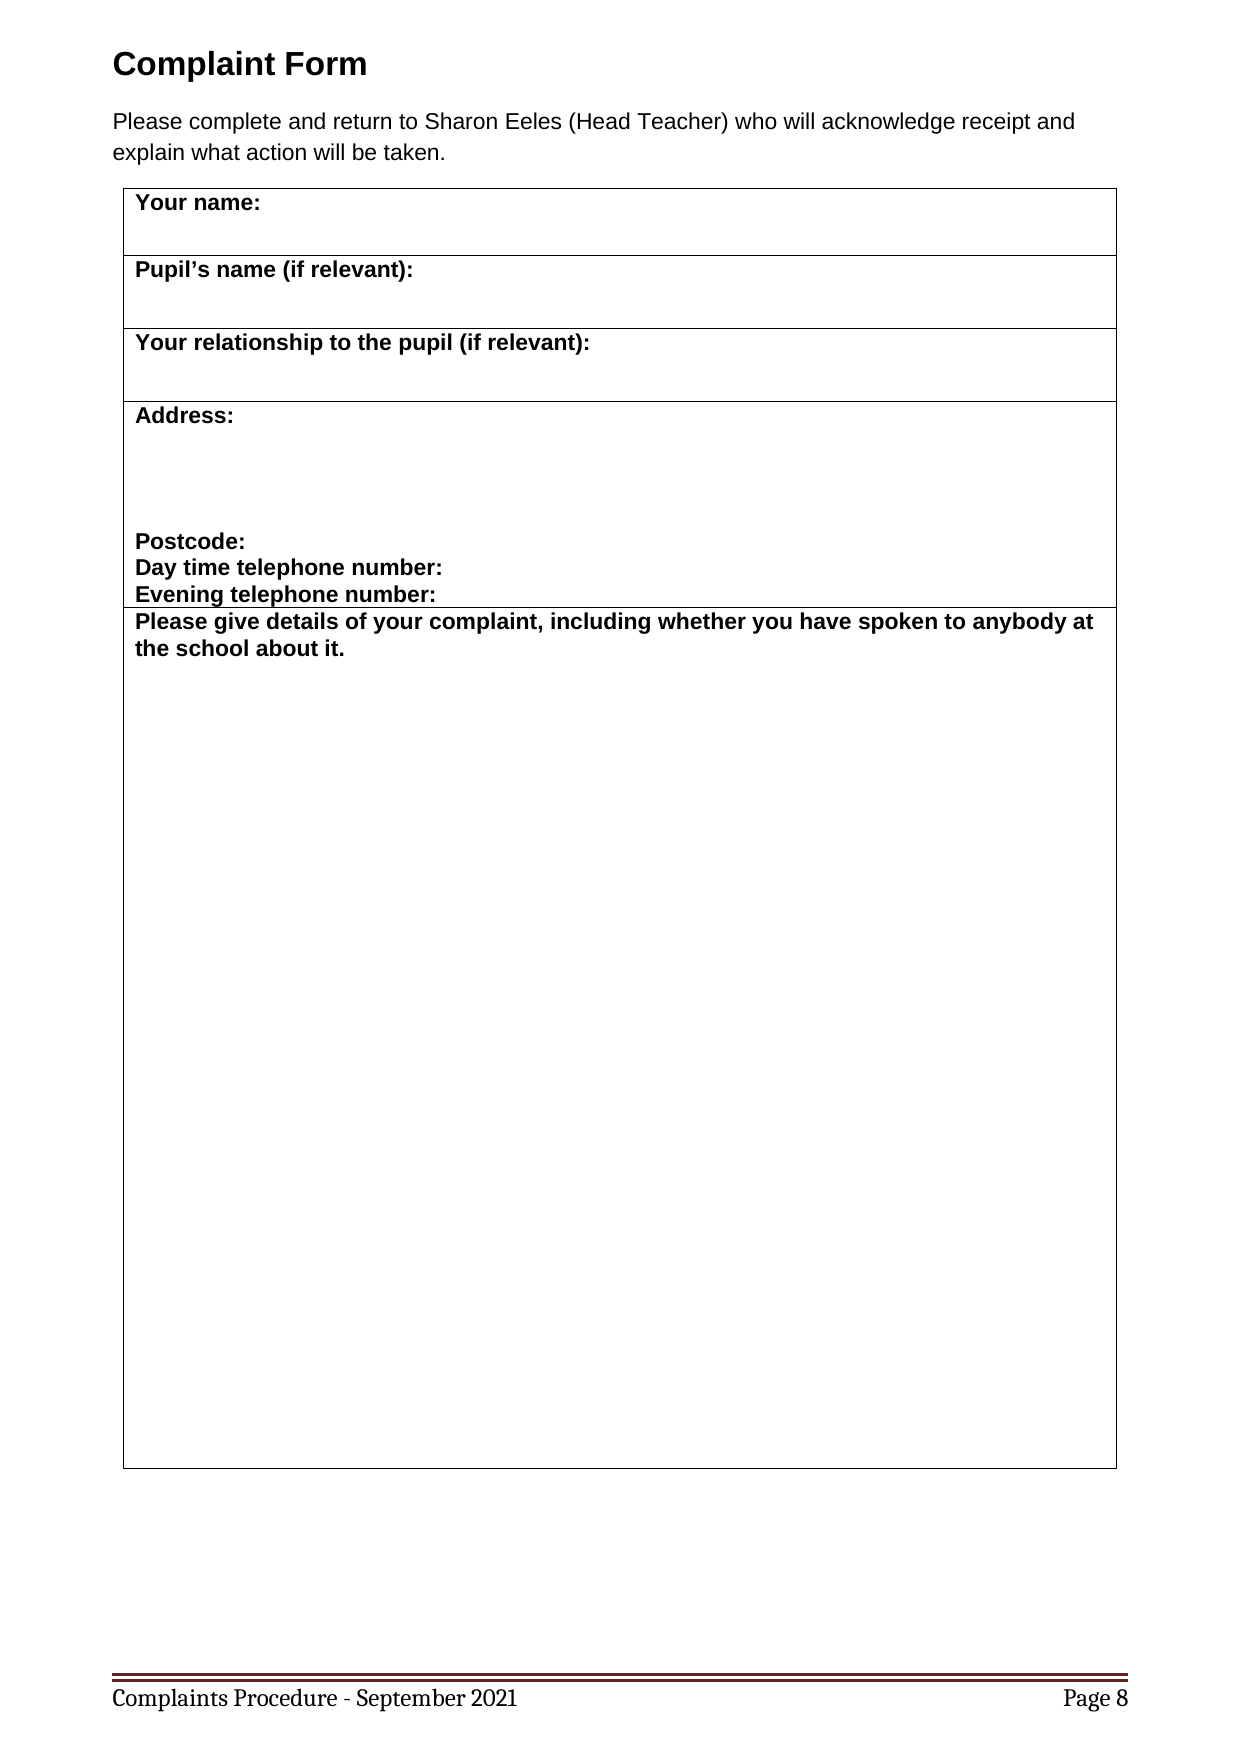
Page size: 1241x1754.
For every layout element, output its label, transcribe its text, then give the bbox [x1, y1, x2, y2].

subtitle Complaint Form [112, 44, 1128, 83]
table_cell Your relationship to the pupil (if relevant): [124, 329, 1116, 401]
text Please complete and return to Sharon Eeles (Head Teacher) who will acknowledge receipt and explain what action will be taken. [112, 108, 1128, 166]
table_cell Please give details of your complaint, including whether you have spoken to anybody at the school about it. [124, 608, 1116, 1468]
table_cell Address: Postcode: Day time telephone number: Evening telephone number: [124, 402, 1116, 607]
table_header Your name: [124, 189, 1116, 255]
table_cell Pupil’s name (if relevant): [124, 256, 1116, 328]
